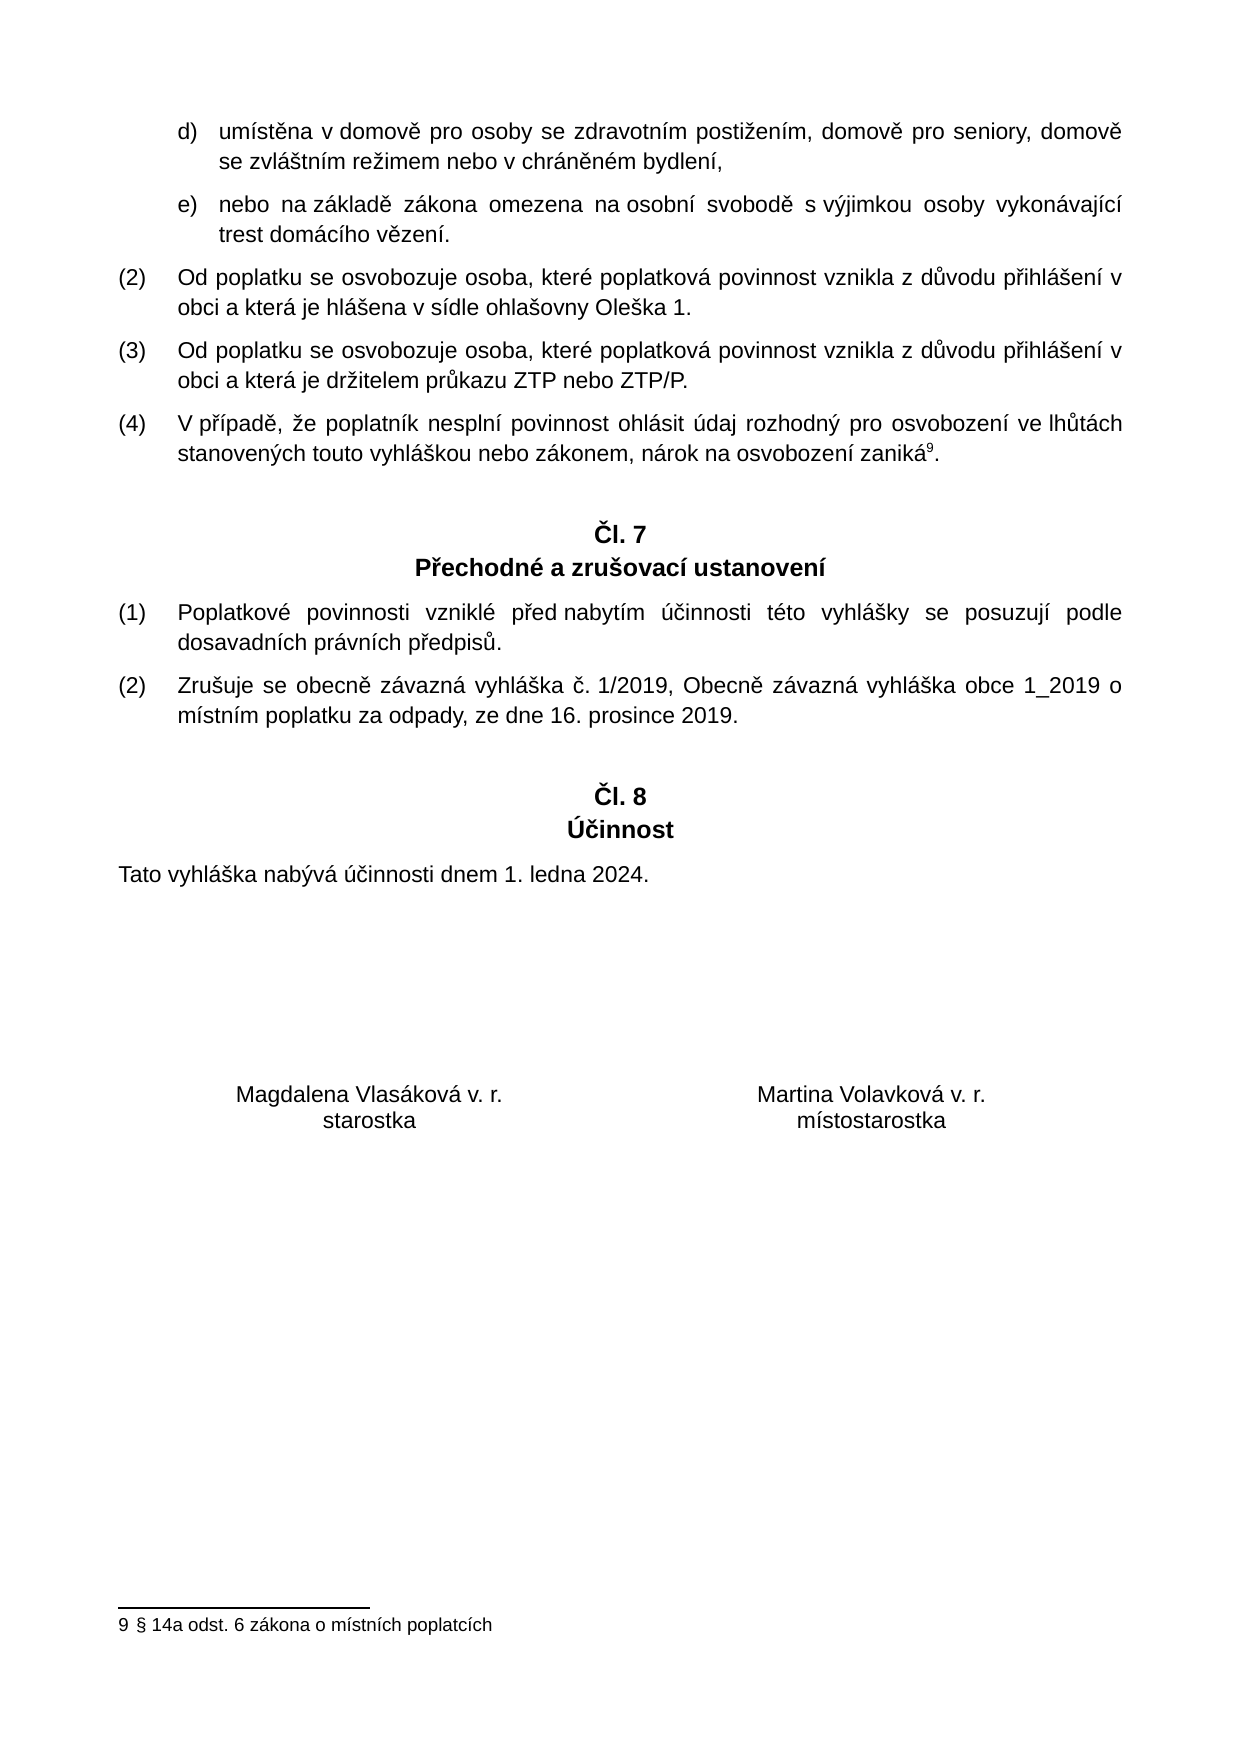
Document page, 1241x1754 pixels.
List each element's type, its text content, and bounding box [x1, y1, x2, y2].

list nebo na základě zákona omezena na osobní svobodě s výjimkou osoby vykonávající trest domácího vězení. [177, 191, 1122, 248]
list § 14a odst. 6 zákona o místních poplatcích [118, 1614, 1122, 1635]
list umístěna v domově pro osoby se zdravotním postižením, domově pro seniory, domově se zvláštním režimem nebo v chráněném bydlení, [177, 118, 1122, 175]
list Poplatkové povinnosti vzniklé před nabytím účinnosti této vyhlášky se posuzují podle dosavadních právních předpisů. [118, 599, 1122, 655]
list V případě, že poplatník nesplní povinnost ohlásit údaj rozhodný pro osvobození ve lhůtách stanovených touto vyhláškou nebo zákonem, nárok na osvobození zaniká. [118, 410, 1122, 466]
table_header Martina Volavková v. r. místostarostka [620, 1021, 1122, 1139]
list Zrušuje se obecně závazná vyhláška č. 1/2019, Obecně závazná vyhláška obce 1_2019 o místním poplatku za odpady, ze dne 16. prosince 2019. [118, 672, 1122, 728]
subtitle Čl. 7 Přechodné a zrušovací ustanovení [118, 520, 1122, 582]
table_cell [620, 1140, 1122, 1258]
list Od poplatku se osvobozuje osoba, které poplatková povinnost vznikla z důvodu přihlášení v obci a která je hlášena v sídle ohlašovny Oleška 1. [118, 264, 1122, 321]
table_cell [118, 1140, 620, 1258]
text Tato vyhláška nabývá účinnosti dnem 1. ledna 2024. [118, 861, 1122, 887]
subtitle Čl. 8 Účinnost [118, 782, 1122, 844]
table_header Magdalena Vlasáková v. r. starostka [118, 1021, 620, 1139]
list Od poplatku se osvobozuje osoba, které poplatková povinnost vznikla z důvodu přihlášení v obci a která je držitelem průkazu ZTP nebo ZTP/P. [118, 337, 1122, 393]
